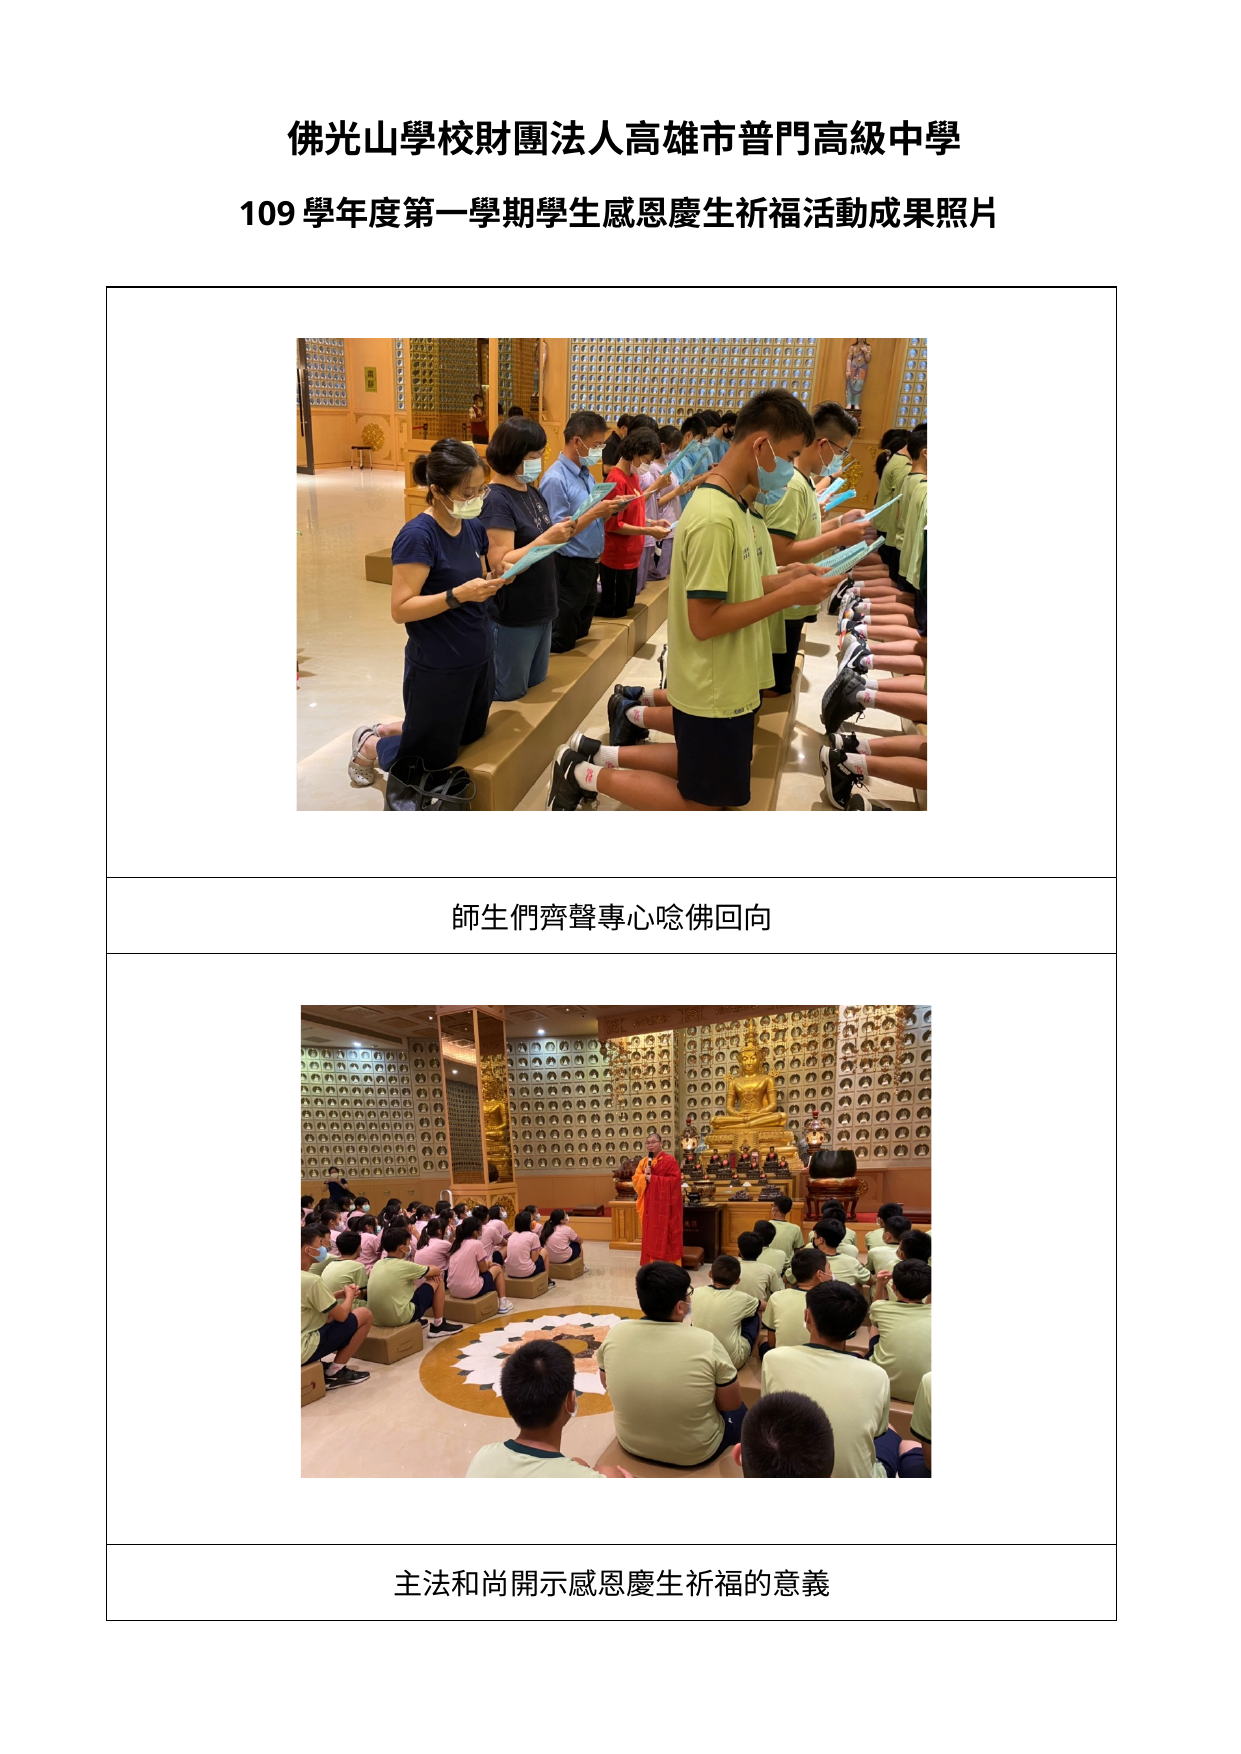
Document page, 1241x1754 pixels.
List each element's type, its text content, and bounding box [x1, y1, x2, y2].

table_header [107, 288, 1116, 877]
table_cell [107, 954, 1116, 1543]
table_cell 師生們齊聲專心唸佛回向 [107, 878, 1116, 953]
picture [300, 1005, 932, 1478]
table_cell 主法和尚開示感恩慶生祈福的意義 [107, 1545, 1116, 1619]
text 109學年度第一學期學生感恩慶生祈福活動成果照片 [118, 174, 1122, 249]
picture [296, 338, 928, 811]
text 佛光山學校財團法人高雄市普門高級中學 [118, 99, 1122, 174]
